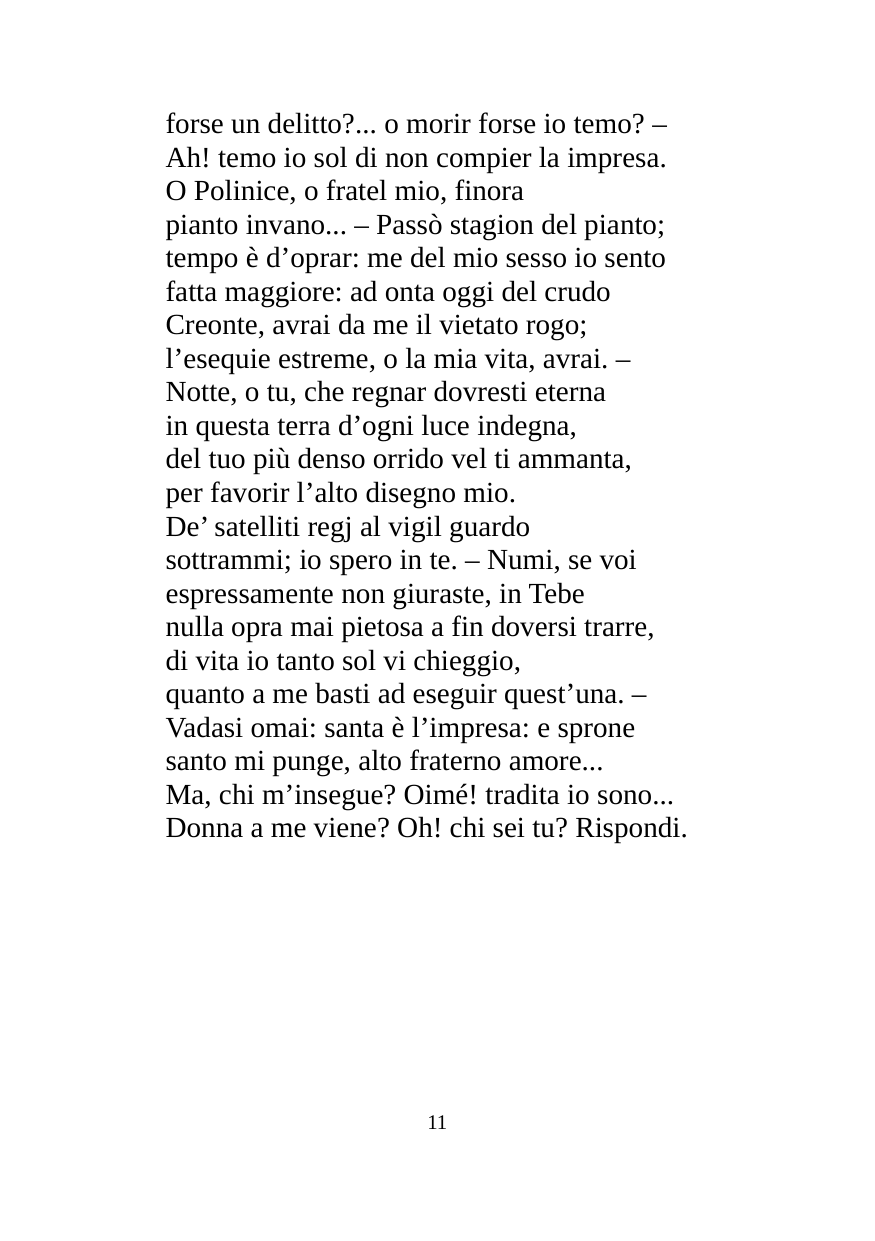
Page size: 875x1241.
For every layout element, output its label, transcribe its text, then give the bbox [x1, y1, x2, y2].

text forse un delitto?... o morir forse io temo? – Ah! temo io sol di non compier la impresa. O Polinice, o fratel mio, finora pianto invano... – Passò stagion del pianto; tempo è d’oprar: me del mio sesso io sento fatta maggiore: ad onta oggi del crudo Creonte, avrai da me il vietato rogo; l’esequie estreme, o la mia vita, avrai. – Notte, o tu, che regnar dovresti eterna in questa terra d’ogni luce indegna, del tuo più denso orrido vel ti ammanta, per favorir l’alto disegno mio. De’ satelliti regj al vigil guardo sottrammi; io spero in te. – Numi, se voi espressamente non giuraste, in Tebe nulla opra mai pietosa a fin doversi trarre, di vita io tanto sol vi chieggio, quanto a me basti ad eseguir quest’una. – Vadasi omai: santa è l’impresa: e sprone santo mi punge, alto fraterno amore... Ma, chi m’insegue? Oimé! tradita io sono... Donna a me viene? Oh! chi sei tu? Rispondi. [165, 106, 768, 844]
